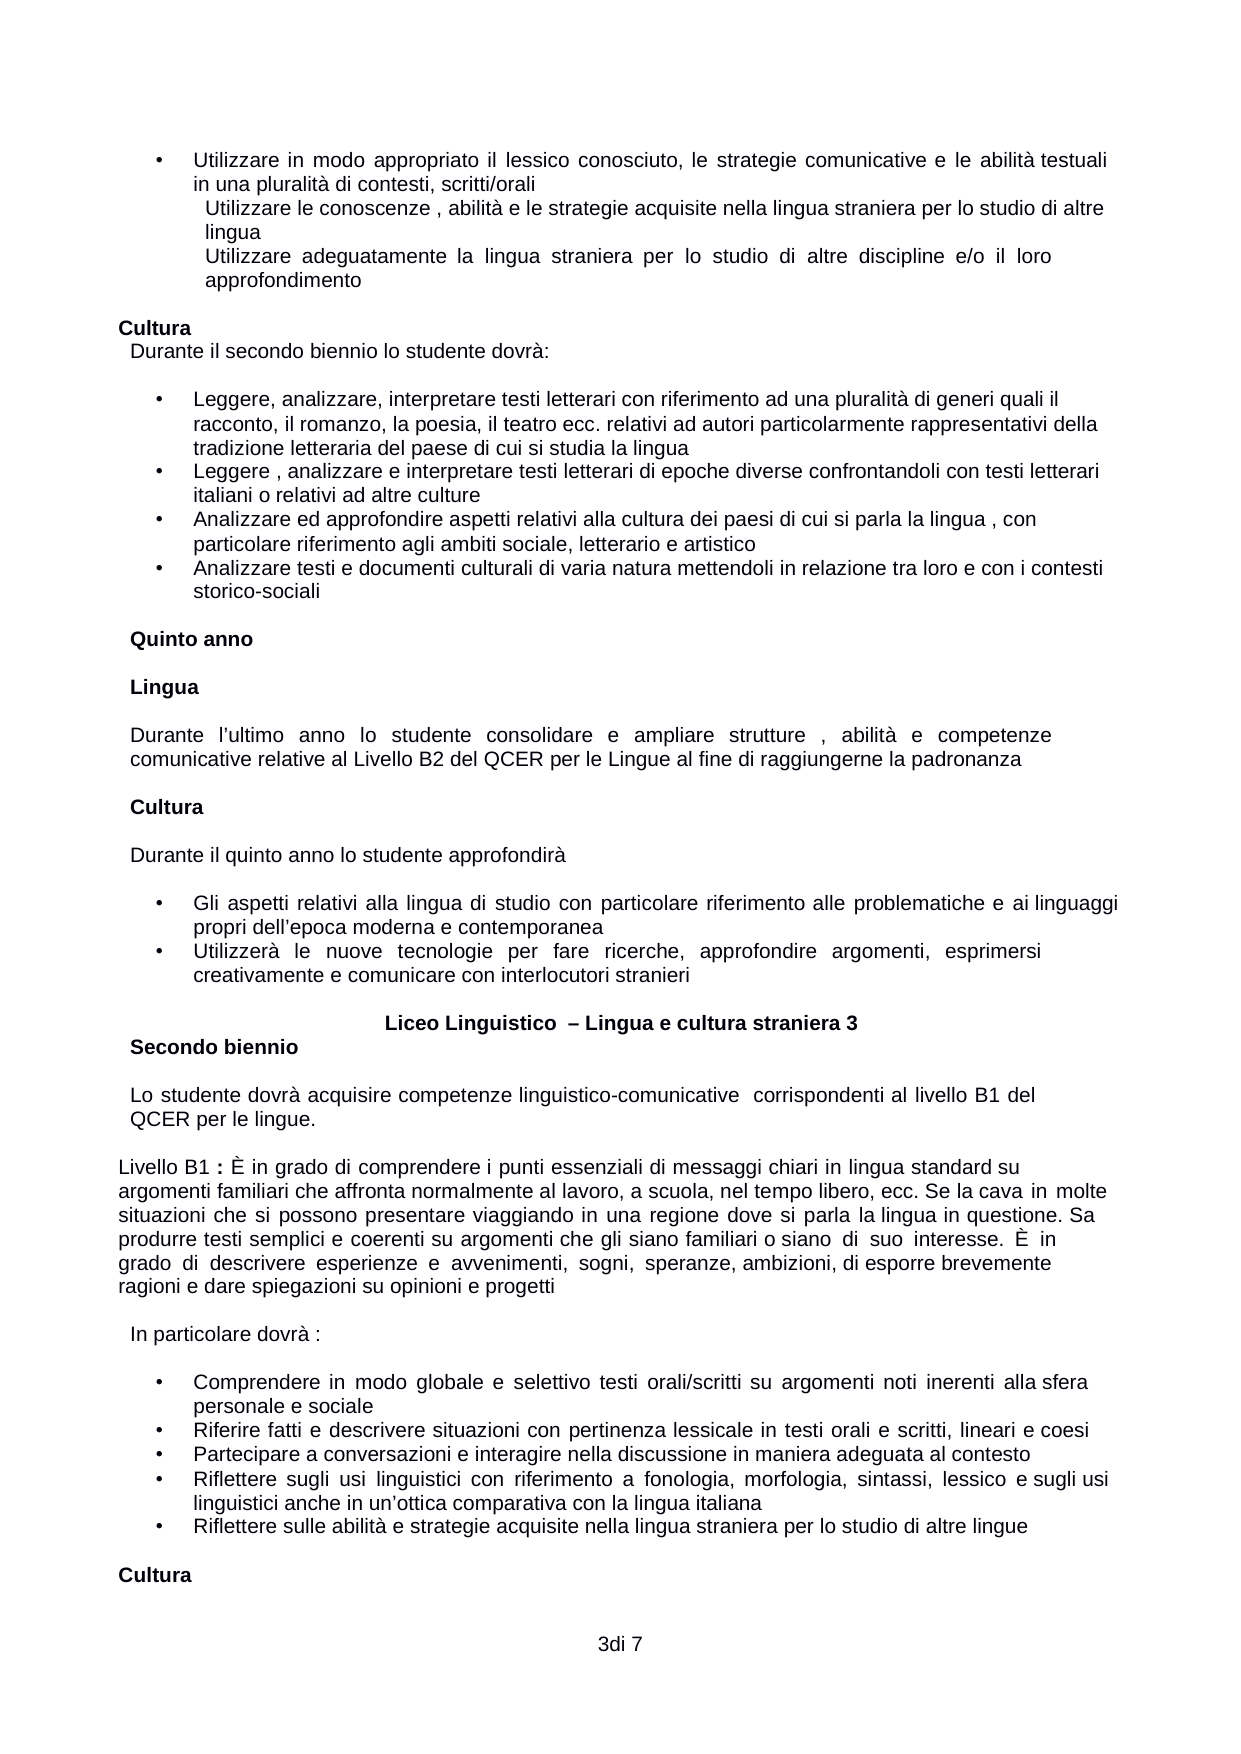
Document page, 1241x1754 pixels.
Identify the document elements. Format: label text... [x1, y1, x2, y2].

list Leggere, analizzare, interpretare testi letterari con riferimento ad una pluralità di generi quali il racconto, il romanzo, la poesia, il teatro ecc. relativi ad autori particolarmente rappresentativi della tradizione letteraria del paese di cui si studia la lingua [156, 387, 1122, 459]
text Durante il quinto anno lo studente approfondirà [130, 843, 1124, 867]
text Durante il secondo biennio lo studente dovrà: [130, 339, 1124, 363]
text Liceo Linguistico – Lingua e cultura straniera 3 [118, 1011, 1124, 1035]
text Utilizzare adeguatamente la lingua straniera per lo studio di altre discipline e/o il loro approfondimento [205, 243, 1117, 291]
list Utilizzare in modo appropriato il lessico conosciuto, le strategie comunicative e le abilità testuali in una pluralità di contesti, scritti/orali [156, 148, 1122, 196]
text Durante l’ultimo anno lo studente consolidare e ampliare strutture , abilità e competenze comunicative relative al Livello B2 del QCER per le Lingue al fine di raggiungerne la padronanza [130, 723, 1117, 771]
text Livello B1 : È in grado di comprendere i punti essenziali di messaggi chiari in lingua standard su argomenti familiari che affronta normalmente al lavoro, a scuola, nel tempo libero, ecc. Se la cava in molte situazioni che si possono presentare viaggiando in una regione dove si parla la lingua in questione. Sa produrre testi semplici e coerenti su argomenti che gli siano familiari o siano di suo interesse. È in grado di descrivere esperienze e avvenimenti, sogni, speranze, ambizioni, di esporre brevemente ragioni e dare spiegazioni su opinioni e progetti [118, 1154, 1117, 1298]
list Gli aspetti relativi alla lingua di studio con particolare riferimento alle problematiche e ai linguaggi propri dell’epoca moderna e contemporanea [156, 891, 1122, 939]
list Comprendere in modo globale e selettivo testi orali/scritti su argomenti noti inerenti alla sfera personale e sociale [156, 1370, 1122, 1418]
text Lo studente dovrà acquisire competenze linguistico-comunicative corrispondenti al livello B1 del [130, 1083, 1124, 1107]
list Utilizzerà le nuove tecnologie per fare ricerche, approfondire argomenti, esprimersi creativamente e comunicare con interlocutori stranieri [156, 939, 1122, 987]
list Analizzare ed approfondire aspetti relativi alla cultura dei paesi di cui si parla la lingua , con particolare riferimento agli ambiti sociale, letterario e artistico [156, 507, 1122, 555]
text Utilizzare le conoscenze , abilità e le strategie acquisite nella lingua straniera per lo studio di altre lingua [205, 196, 1117, 243]
text Lingua [130, 675, 1124, 699]
text Cultura [118, 315, 1122, 339]
list Analizzare testi e documenti culturali di varia natura mettendoli in relazione tra loro e con i contesti storico-sociali [156, 555, 1122, 603]
text Cultura [130, 795, 1124, 819]
text QCER per le lingue. [130, 1107, 1124, 1131]
list Riflettere sulle abilità e strategie acquisite nella lingua straniera per lo studio di altre lingue [156, 1514, 1122, 1538]
text Cultura [118, 1562, 1124, 1586]
list Riflettere sugli usi linguistici con riferimento a fonologia, morfologia, sintassi, lessico e sugli usi linguistici anche in un’ottica comparativa con la lingua italiana [156, 1466, 1122, 1514]
text In particolare dovrà : [130, 1322, 1124, 1346]
text Secondo biennio [130, 1035, 1124, 1059]
list Partecipare a conversazioni e interagire nella discussione in maniera adeguata al contesto [156, 1442, 1122, 1466]
list Leggere , analizzare e interpretare testi letterari di epoche diverse confrontandoli con testi letterari italiani o relativi ad altre culture [156, 459, 1122, 507]
list Riferire fatti e descrivere situazioni con pertinenza lessicale in testi orali e scritti, lineari e coesi [156, 1418, 1122, 1442]
text Quinto anno [130, 627, 1124, 651]
